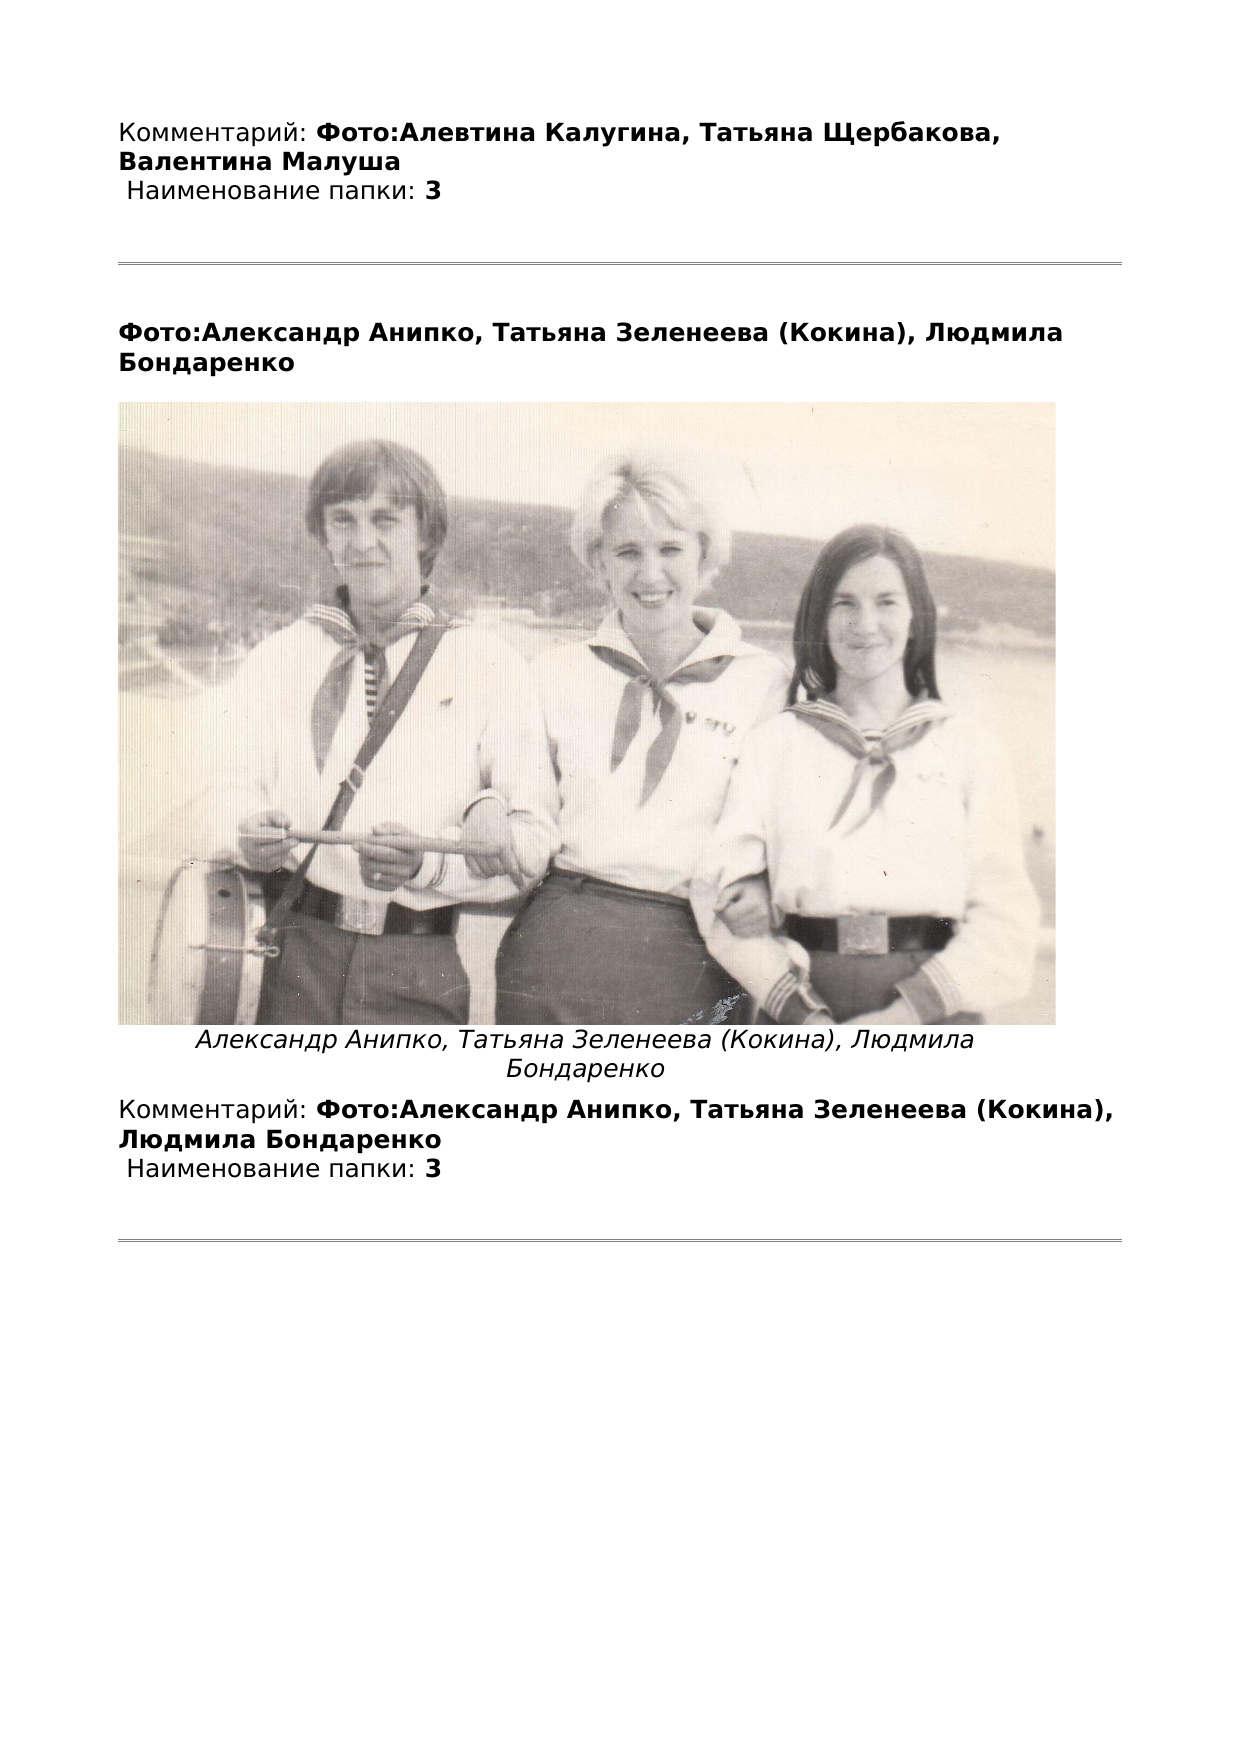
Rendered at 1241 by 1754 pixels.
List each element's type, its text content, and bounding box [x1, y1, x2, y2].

subtitle Фото:Александр Анипко, Татьяна Зеленеева (Кокина), Людмила Бондаренко [118, 319, 1122, 377]
text Комментарий: Фото:Александр Анипко, Татьяна Зеленеева (Кокина), Людмила Бондаренко Наименование папки: 3 [118, 1096, 1122, 1212]
text Комментарий: Фото:Алевтина Калугина, Татьяна Щербакова, Валентина Малуша Наименование папки: 3 [118, 118, 1122, 235]
text Александр Анипко, Татьяна Зеленеева (Кокина), Людмила Бондаренко [118, 1025, 1056, 1083]
picture [118, 402, 1056, 1025]
